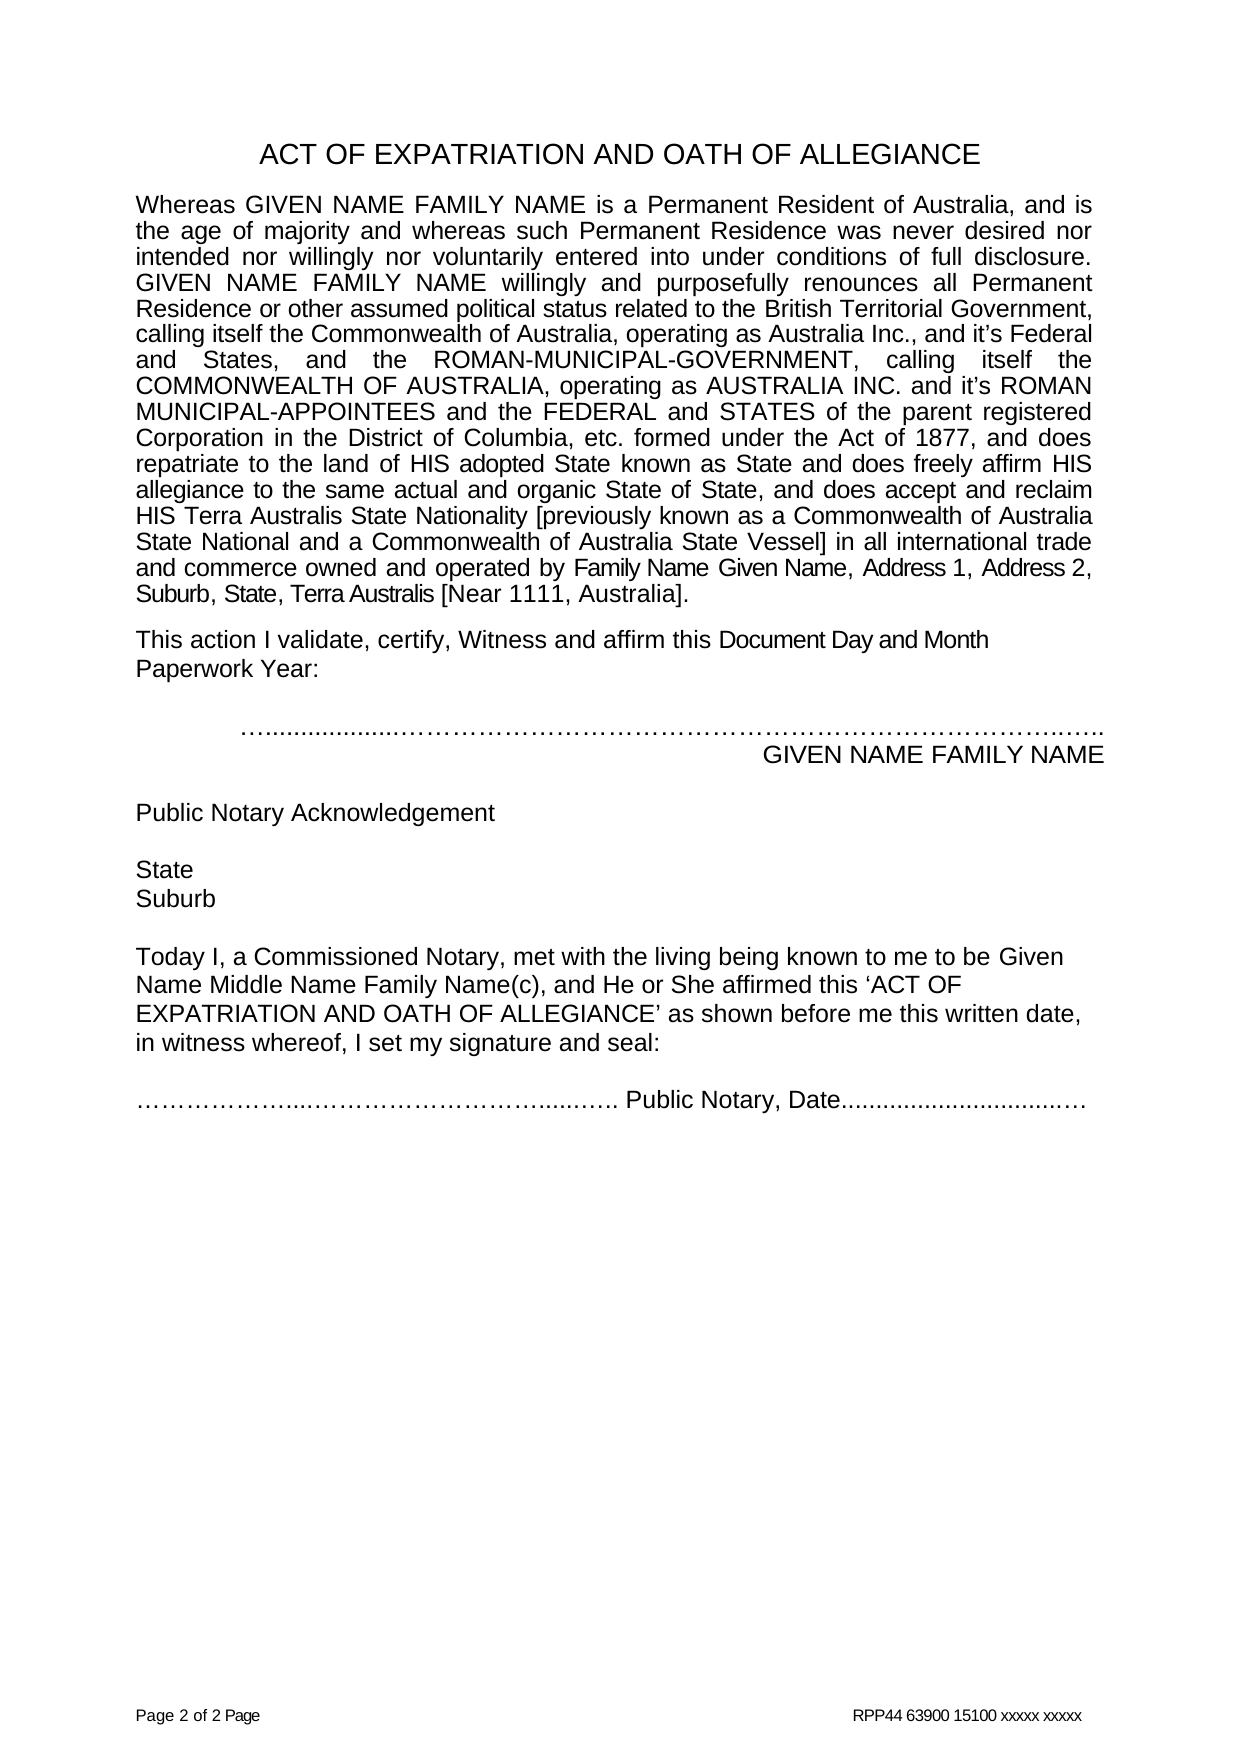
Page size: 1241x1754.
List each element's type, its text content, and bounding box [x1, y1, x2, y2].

text Given Name Family Name [135, 740, 1105, 769]
text Suburb [135, 884, 1105, 913]
text Public Notary Acknowledgement [135, 798, 1105, 827]
text This action I validate, certify, Witness and affirm this Document Day and Month Paperwork Year: [135, 625, 1105, 683]
title ACT OF EXPATRIATION AND OATH OF ALLEGIANCE [135, 137, 1105, 171]
text Today I, a Commissioned Notary, met with the living being known to me to be Given Name Middle Name Family Name(c), and He or She affirmed this ‘ACT OF EXPATRIATION AND OATH OF ALLEGIANCE’ as shown before me this written date, in witness whereof, I set my signature and seal: [135, 942, 1105, 1057]
text Whereas Given Name Family Name is a Permanent Resident of Australia, and is the age of majority and whereas such Permanent Residence was never desired nor intended nor willingly nor voluntarily entered into under conditions of full disclosure. Given Name Family Name willingly and purposefully renounces all Permanent Residence or other assumed political status related to the British Territorial Government, calling itself the Commonwealth of Australia, operating as Australia Inc., and it’s Federal and States, and the ROMAN-MUNICIPAL-GOVERNMENT, calling itself the COMMONWEALTH OF AUSTRALIA, operating as AUSTRALIA INC. and it’s ROMAN MUNICIPAL-APPOINTEES and the FEDERAL and STATES of the parent registered Corporation in the District of Columbia, etc. formed under the Act of 1877, and does repatriate to the land of his adopted State known as State and does freely affirm his allegiance to the same actual and organic State of State, and does accept and reclaim his Terra Australis State Nationality [previously known as a Commonwealth of Australia State National and a Commonwealth of Australia State Vessel] in all international trade and commerce owned and operated by Family Name Given Name, Address 1, Address 2, Suburb, State, Terra Australis [Near 1111, Australia]. [135, 193, 1093, 608]
text …...................…………………………………………………………………..….. [135, 712, 1105, 740]
text ………………....………………………......….. Public Notary, Date................................… [135, 1085, 1105, 1114]
text State [135, 855, 1105, 884]
